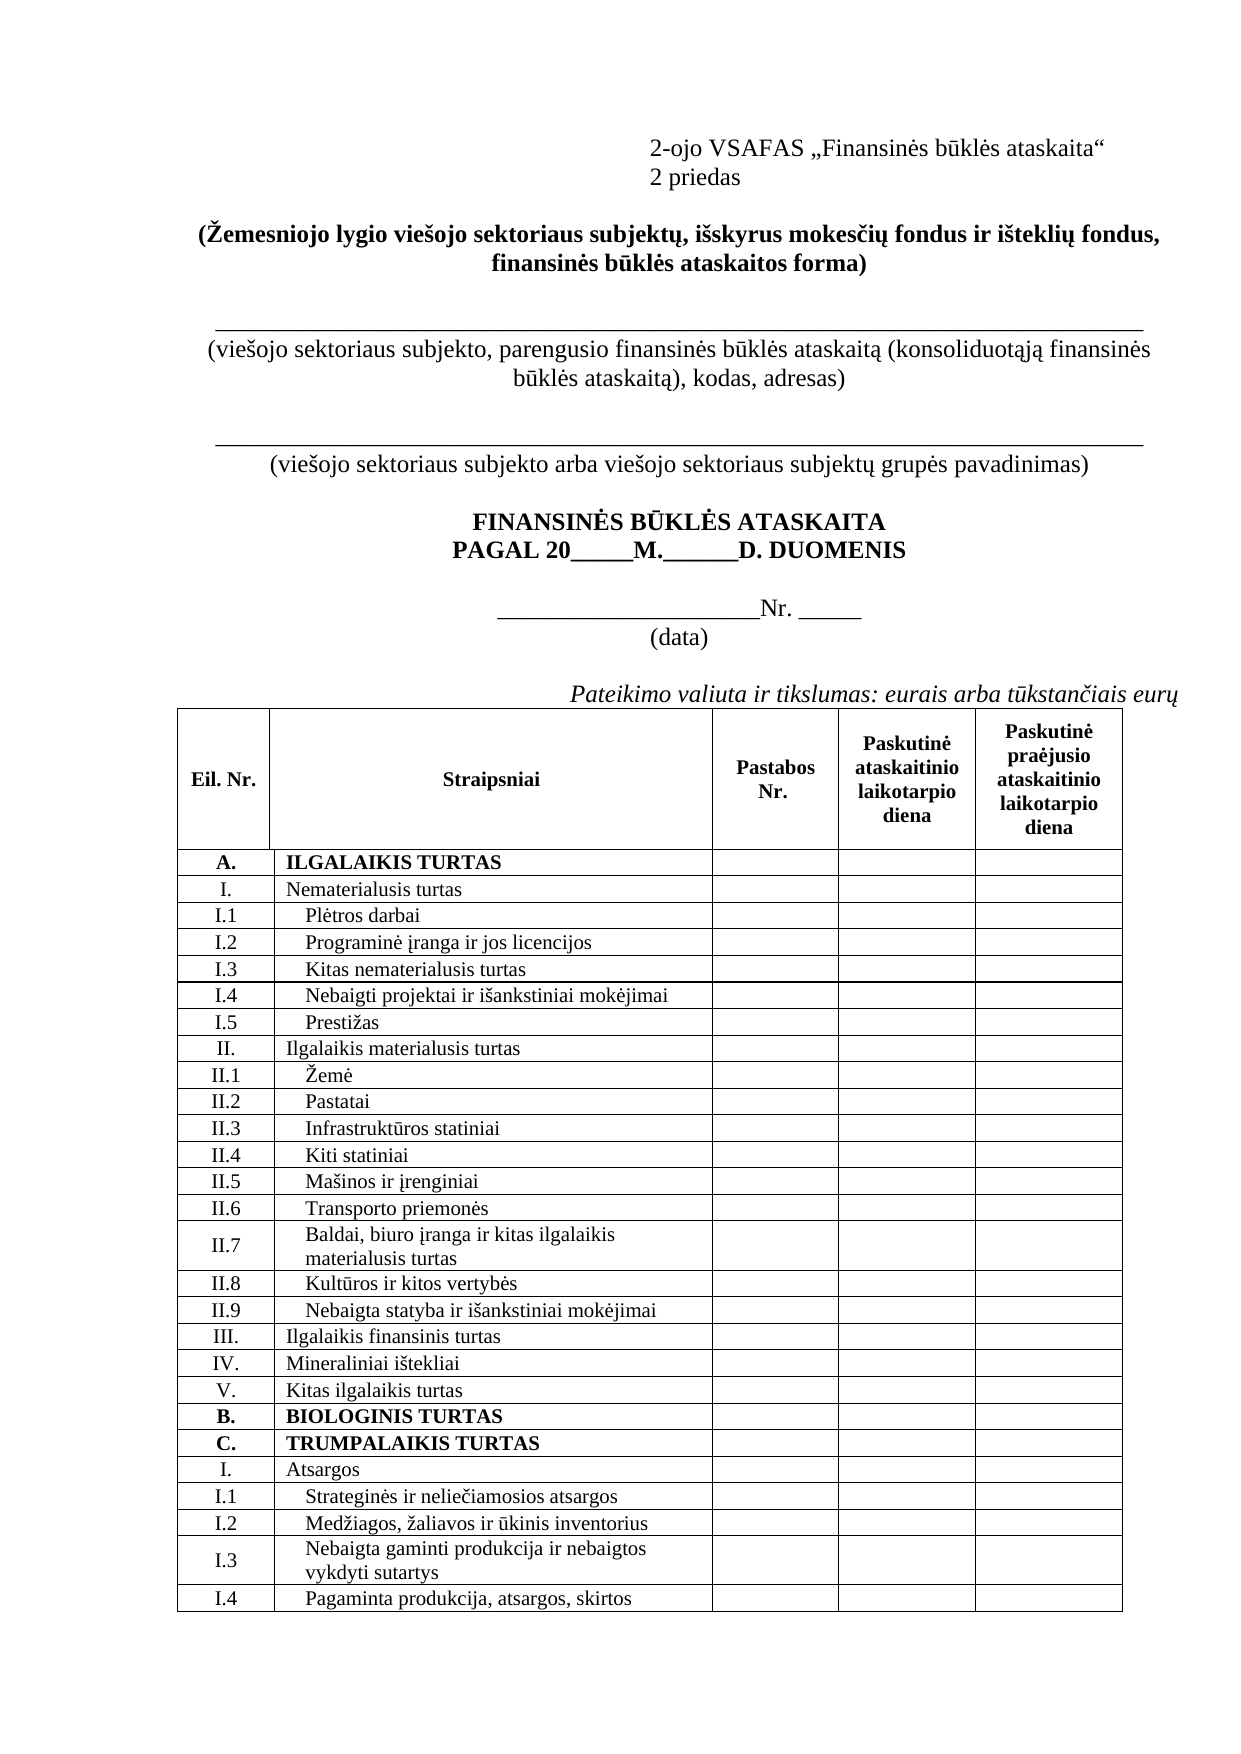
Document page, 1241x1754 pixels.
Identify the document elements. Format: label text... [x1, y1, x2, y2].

table_cell Pastatai [275, 1089, 712, 1114]
table_cell A. [178, 850, 274, 875]
table_cell [839, 876, 975, 902]
table_cell [713, 1089, 838, 1114]
text PAGAL 20_____M.______D. DUOMENIS [177, 535, 1181, 564]
table_cell [839, 1195, 975, 1220]
table_cell [839, 1221, 975, 1269]
table_cell [976, 1457, 1122, 1482]
table_cell V. [178, 1377, 274, 1402]
table_header Paskutinė ataskaitinio laikotarpio diena [839, 709, 975, 848]
table_cell [976, 1221, 1122, 1269]
text FINANSINĖS BŪKLĖS ATASKAITA [177, 507, 1181, 535]
table_cell [713, 1221, 838, 1269]
table_cell [713, 1457, 838, 1482]
table_cell [976, 850, 1122, 875]
text 2-ojo VSAFAS „Finansinės būklės ataskaita“ [649, 133, 1181, 162]
table_cell [713, 903, 838, 928]
table_cell I.1 [178, 903, 274, 928]
table_cell [713, 1271, 838, 1296]
table_cell [713, 1036, 838, 1061]
table_cell B. [178, 1404, 274, 1429]
table_cell [976, 1350, 1122, 1376]
table_cell Medžiagos, žaliavos ir ūkinis inventorius [275, 1510, 712, 1535]
table_cell [976, 1377, 1122, 1402]
table_cell Prestižas [275, 1009, 712, 1034]
table_cell Pagaminta produkcija, atsargos, skirtos [275, 1585, 712, 1611]
table_cell [713, 850, 838, 875]
table_cell [713, 1168, 838, 1194]
table_cell Kiti statiniai [275, 1142, 712, 1167]
table_cell III. [178, 1324, 274, 1349]
table_cell I.2 [178, 929, 274, 955]
table_cell II.6 [178, 1195, 274, 1220]
table_cell [976, 1483, 1122, 1509]
table_cell [976, 983, 1122, 1008]
table_cell Transporto priemonės [275, 1195, 712, 1220]
table_cell [839, 1271, 975, 1296]
table_cell [839, 956, 975, 981]
text (data) [177, 622, 1181, 650]
table_cell Programinė įranga ir jos licencijos [275, 929, 712, 955]
table_cell [713, 876, 838, 902]
table_cell II.1 [178, 1062, 274, 1088]
table_cell [839, 1036, 975, 1061]
table_cell C. [178, 1430, 274, 1456]
text 2 priedas [649, 162, 1181, 190]
table_cell TRUMPALAIKIS TURTAS [275, 1430, 712, 1456]
table_cell I.3 [178, 956, 274, 981]
table_cell [976, 903, 1122, 928]
table_cell [976, 1585, 1122, 1611]
table_cell [839, 1483, 975, 1509]
table_cell Ilgalaikis finansinis turtas [275, 1324, 712, 1349]
table_cell [713, 1195, 838, 1220]
table_cell [976, 1062, 1122, 1088]
table_cell I.2 [178, 1510, 274, 1535]
table_cell [976, 1009, 1122, 1034]
table_cell Atsargos [275, 1457, 712, 1482]
table_cell [839, 1115, 975, 1141]
table_cell [713, 1324, 838, 1349]
table_cell [839, 1142, 975, 1167]
table_header Straipsniai [270, 709, 712, 848]
table_cell [713, 956, 838, 981]
table_header Eil. Nr. [178, 709, 269, 848]
table_cell I.4 [178, 1585, 274, 1611]
table_cell [713, 929, 838, 955]
text (Žemesniojo lygio viešojo sektoriaus subjektų, išskyrus mokesčių fondus ir išteklių fondus, finansinės būklės ataskaitos forma) [177, 219, 1181, 277]
table_cell Nematerialusis turtas [275, 876, 712, 902]
table_cell [713, 1536, 838, 1584]
table_cell Mašinos ir įrenginiai [275, 1168, 712, 1194]
text Pateikimo valiuta ir tikslumas: eurais arba tūkstančiais eurų [177, 679, 1181, 708]
table_cell [976, 1115, 1122, 1141]
table_cell II.5 [178, 1168, 274, 1194]
table_cell I.3 [178, 1536, 274, 1584]
table_cell [976, 1536, 1122, 1584]
table_cell Strateginės ir neliečiamosios atsargos [275, 1483, 712, 1509]
table_cell [976, 1168, 1122, 1194]
table_cell [976, 1297, 1122, 1323]
table_cell II.3 [178, 1115, 274, 1141]
table_cell [839, 929, 975, 955]
table_cell [713, 1297, 838, 1323]
table_cell Kitas nematerialusis turtas [275, 956, 712, 981]
table_cell I.4 [178, 983, 274, 1008]
table_cell [839, 1089, 975, 1114]
table_cell [713, 1430, 838, 1456]
table_cell II.8 [178, 1271, 274, 1296]
table_cell [839, 1350, 975, 1376]
table_cell [976, 1036, 1122, 1061]
table_cell [713, 1585, 838, 1611]
table_cell [839, 1536, 975, 1584]
table_cell BIOLOGINIS TURTAS [275, 1404, 712, 1429]
table_cell II.4 [178, 1142, 274, 1167]
table_cell Infrastruktūros statiniai [275, 1115, 712, 1141]
text (viešojo sektoriaus subjekto arba viešojo sektoriaus subjektų grupės pavadinimas) [177, 449, 1181, 478]
table_cell I.1 [178, 1483, 274, 1509]
table_cell Ilgalaikis materialusis turtas [275, 1036, 712, 1061]
table_cell [713, 1510, 838, 1535]
table_cell [713, 1142, 838, 1167]
table_cell [839, 850, 975, 875]
table_cell [839, 1404, 975, 1429]
table_header Paskutinė praėjusio ataskaitinio laikotarpio diena [976, 709, 1122, 848]
table_cell I. [178, 1457, 274, 1482]
text _____________________Nr. _____ [177, 593, 1181, 622]
table_cell Nebaigti projektai ir išankstiniai mokėjimai [275, 983, 712, 1008]
table_cell [976, 929, 1122, 955]
table_cell [839, 1168, 975, 1194]
table_cell [839, 1430, 975, 1456]
table_cell Plėtros darbai [275, 903, 712, 928]
table_cell II.2 [178, 1089, 274, 1114]
table_cell [976, 1510, 1122, 1535]
table_cell [839, 903, 975, 928]
table_cell Nebaigta gaminti produkcija ir nebaigtos vykdyti sutartys [275, 1536, 712, 1584]
table_cell [713, 1009, 838, 1034]
table_cell [976, 1089, 1122, 1114]
table_cell [839, 1297, 975, 1323]
table_cell [713, 1377, 838, 1402]
table_cell I. [178, 876, 274, 902]
table_cell [713, 1483, 838, 1509]
table_cell [713, 983, 838, 1008]
table_cell [713, 1062, 838, 1088]
table_cell Žemė [275, 1062, 712, 1088]
table_cell II. [178, 1036, 274, 1061]
table_cell I.5 [178, 1009, 274, 1034]
table_cell [839, 983, 975, 1008]
table_cell [976, 1324, 1122, 1349]
table_cell [839, 1062, 975, 1088]
table_cell [839, 1457, 975, 1482]
table_cell [839, 1009, 975, 1034]
table_cell [976, 1142, 1122, 1167]
table_cell Nebaigta statyba ir išankstiniai mokėjimai [275, 1297, 712, 1323]
table_cell Mineraliniai ištekliai [275, 1350, 712, 1376]
table_header Pastabos Nr. [713, 709, 838, 848]
text (viešojo sektoriaus subjekto, parengusio finansinės būklės ataskaitą (konsoliduotąją finansinės būklės ataskaitą), kodas, adresas) [177, 334, 1181, 392]
table_cell [976, 1195, 1122, 1220]
table_cell II.7 [178, 1221, 274, 1269]
table_cell [976, 876, 1122, 902]
table_cell [839, 1585, 975, 1611]
table_cell [839, 1324, 975, 1349]
table_cell Baldai, biuro įranga ir kitas ilgalaikis materialusis turtas [275, 1221, 712, 1269]
table_cell [976, 956, 1122, 981]
table_cell [839, 1377, 975, 1402]
table_cell [976, 1404, 1122, 1429]
table_cell Kultūros ir kitos vertybės [275, 1271, 712, 1296]
table_cell ILGALAIKIS TURTAS [275, 850, 712, 875]
table_cell [713, 1404, 838, 1429]
table_cell [713, 1350, 838, 1376]
table_cell [976, 1271, 1122, 1296]
table_cell IV. [178, 1350, 274, 1376]
table_cell [713, 1115, 838, 1141]
table_cell Kitas ilgalaikis turtas [275, 1377, 712, 1402]
table_cell [839, 1510, 975, 1535]
table_cell II.9 [178, 1297, 274, 1323]
table_cell [976, 1430, 1122, 1456]
